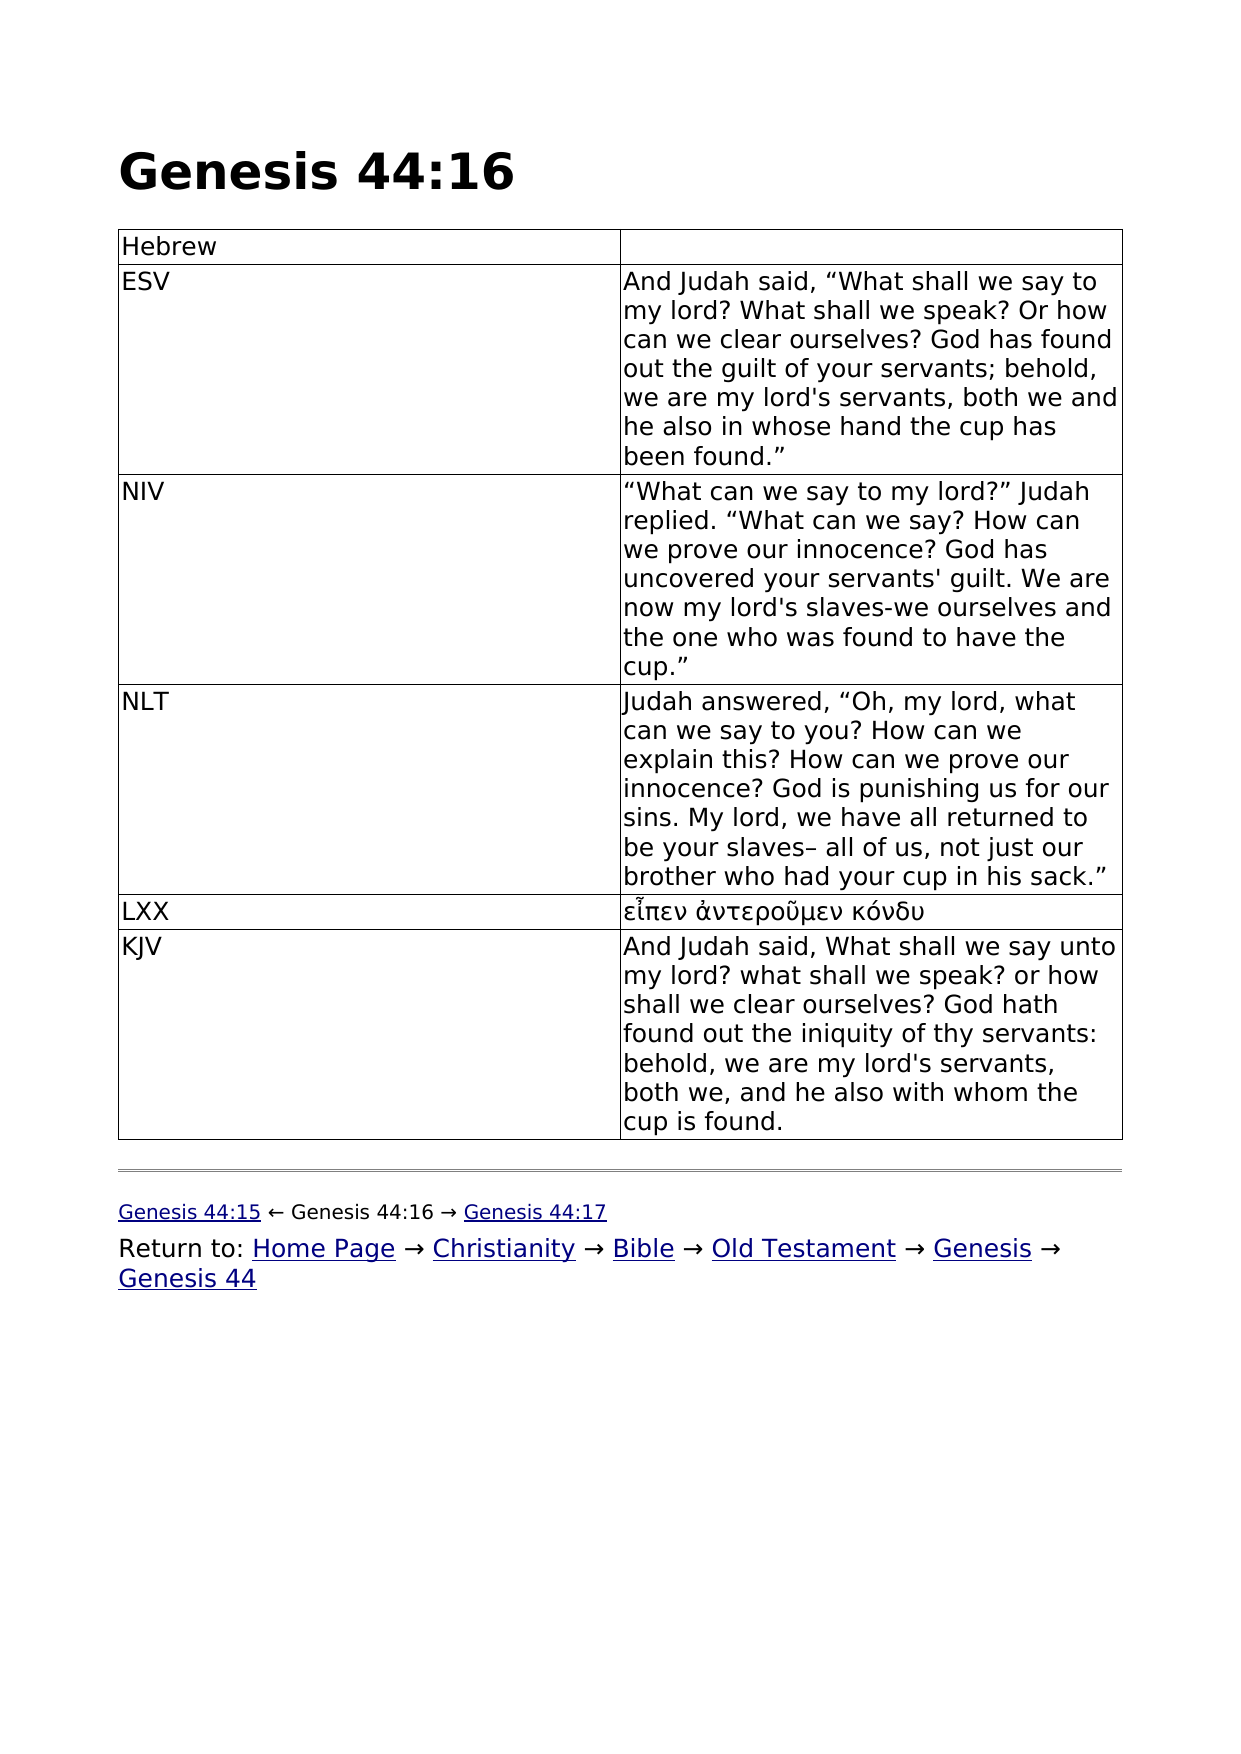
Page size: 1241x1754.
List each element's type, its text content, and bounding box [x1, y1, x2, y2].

text Return to: Home Page → Christianity → Bible → Old Testament → Genesis → Genesis 44 [118, 1234, 1122, 1293]
table_cell And Judah said, What shall we say unto my lord? what shall we speak? or how shall we clear ourselves? God hath found out the iniquity of thy servants: behold, we are my lord's servants, both we, and he also with whom the cup is found. [621, 930, 1122, 1139]
table_cell KJV [119, 930, 620, 1139]
table_cell NIV [119, 475, 620, 684]
subtitle Genesis 44:16 [118, 143, 1122, 201]
table_cell NLT [119, 685, 620, 894]
table_cell ESV [119, 265, 620, 474]
table_cell “What can we say to my lord?” Judah replied. “What can we say? How can we prove our innocence? God has uncovered your servants' guilt. We are now my lord's slaves-we ourselves and the one who was found to have the cup.” [621, 475, 1122, 684]
table_header Hebrew [119, 230, 620, 264]
table_cell And Judah said, “What shall we say to my lord? What shall we speak? Or how can we clear ourselves? God has found out the guilt of your servants; behold, we are my lord's servants, both we and he also in whose hand the cup has been found.” [621, 265, 1122, 474]
table_header [621, 230, 1122, 264]
table_cell Judah answered, “Oh, my lord, what can we say to you? How can we explain this? How can we prove our innocence? God is punishing us for our sins. My lord, we have all returned to be your slaves– all of us, not just our brother who had your cup in his sack.” [621, 685, 1122, 894]
text Genesis 44:15 ← Genesis 44:16 → Genesis 44:17 [118, 1201, 1122, 1234]
table_cell LXX [119, 895, 620, 929]
table_cell εἶπεν ἀντεροῦμεν κόνδυ [621, 895, 1122, 929]
